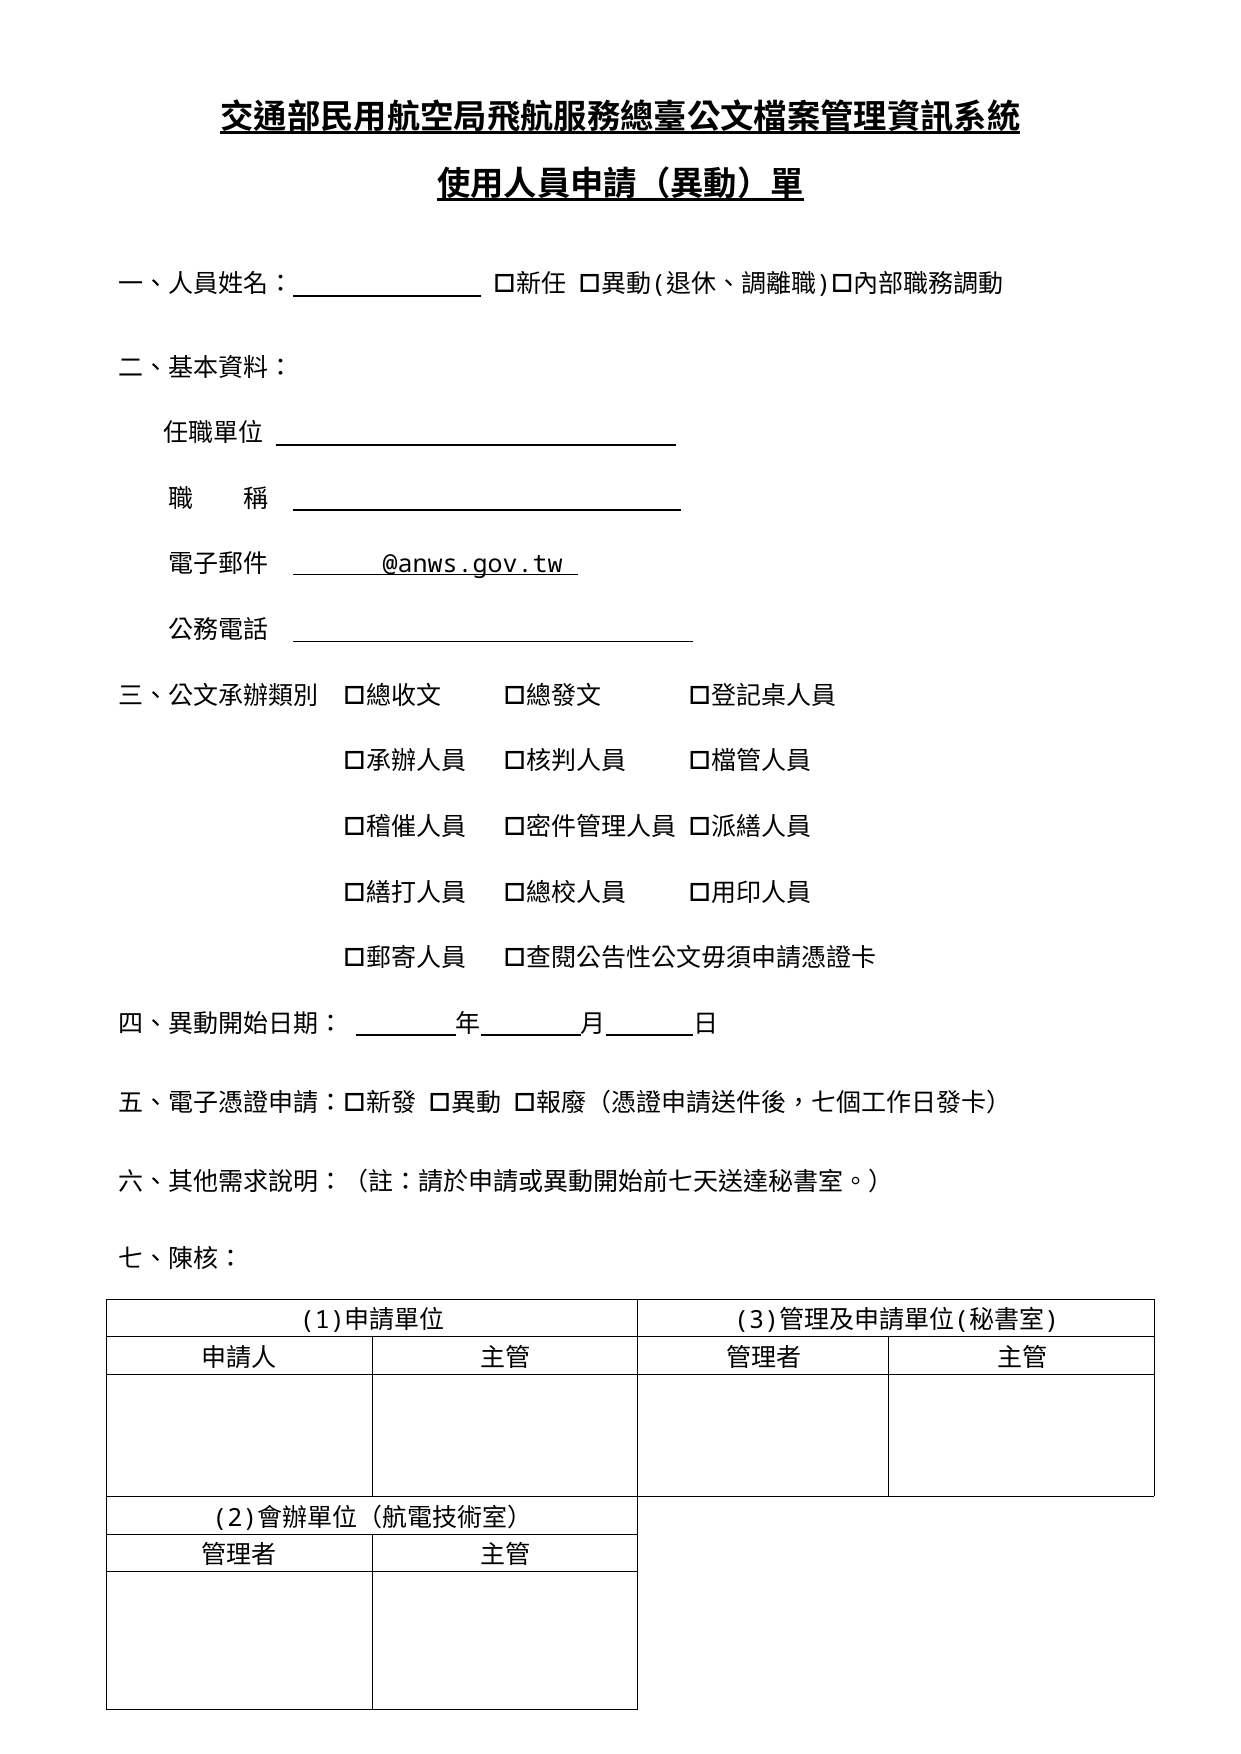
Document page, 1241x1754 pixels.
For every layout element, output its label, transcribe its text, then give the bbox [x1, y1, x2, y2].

table_cell 管理者 [107, 1535, 372, 1571]
table_cell 管理者 [638, 1337, 888, 1373]
text 三、公文承辦類別 總收文 總發文 登記桌人員 [118, 671, 1122, 712]
table_cell 主管 [373, 1535, 637, 1571]
text 公務電話 [143, 605, 1122, 647]
table_cell (2)會辦單位（航電技術室） [107, 1497, 637, 1533]
text 五、電子憑證申請：新發 異動 報廢（憑證申請送件後，七個工作日發卡） [118, 1078, 1122, 1120]
table_header (3)管理及申請單位(秘書室) [638, 1300, 1154, 1336]
text 承辦人員 核判人員 檔管人員 [143, 736, 1122, 778]
text 郵寄人員 查閱公告性公文毋須申請憑證卡 [143, 933, 1122, 975]
text 稽催人員 密件管理人員 派繕人員 [143, 802, 1122, 844]
text 職 稱 [143, 474, 1122, 516]
text 交通部民用航空局飛航服務總臺公文檔案管理資訊系統 [118, 90, 1122, 138]
text 使用人員申請（異動）單 [118, 157, 1122, 205]
table_cell 申請人 [107, 1337, 372, 1373]
text 繕打人員 總校人員 用印人員 [143, 868, 1122, 909]
text 二、基本資料： [118, 343, 1122, 384]
text 六、其他需求說明：（註：請於申請或異動開始前七天送達秘書室。） [118, 1157, 1122, 1199]
table_cell [638, 1497, 1154, 1709]
table_cell 主管 [373, 1337, 637, 1373]
table_cell [373, 1572, 637, 1709]
text 七、陳核： [118, 1218, 1122, 1280]
text 一、人員姓名： 新任 異動(退休、調離職)內部職務調動 [118, 243, 1122, 305]
text 四、異動開始日期： 年 月 日 [118, 999, 1122, 1041]
table_cell [373, 1375, 637, 1496]
table_cell [638, 1375, 888, 1496]
table_header (1)申請單位 [107, 1300, 637, 1336]
table_cell [889, 1375, 1154, 1496]
table_cell 主管 [889, 1337, 1154, 1373]
table_cell [107, 1572, 372, 1709]
table_cell [107, 1375, 372, 1496]
text 任職單位 [118, 408, 1122, 450]
text 電子郵件 @anws.gov.tw [143, 539, 1122, 581]
